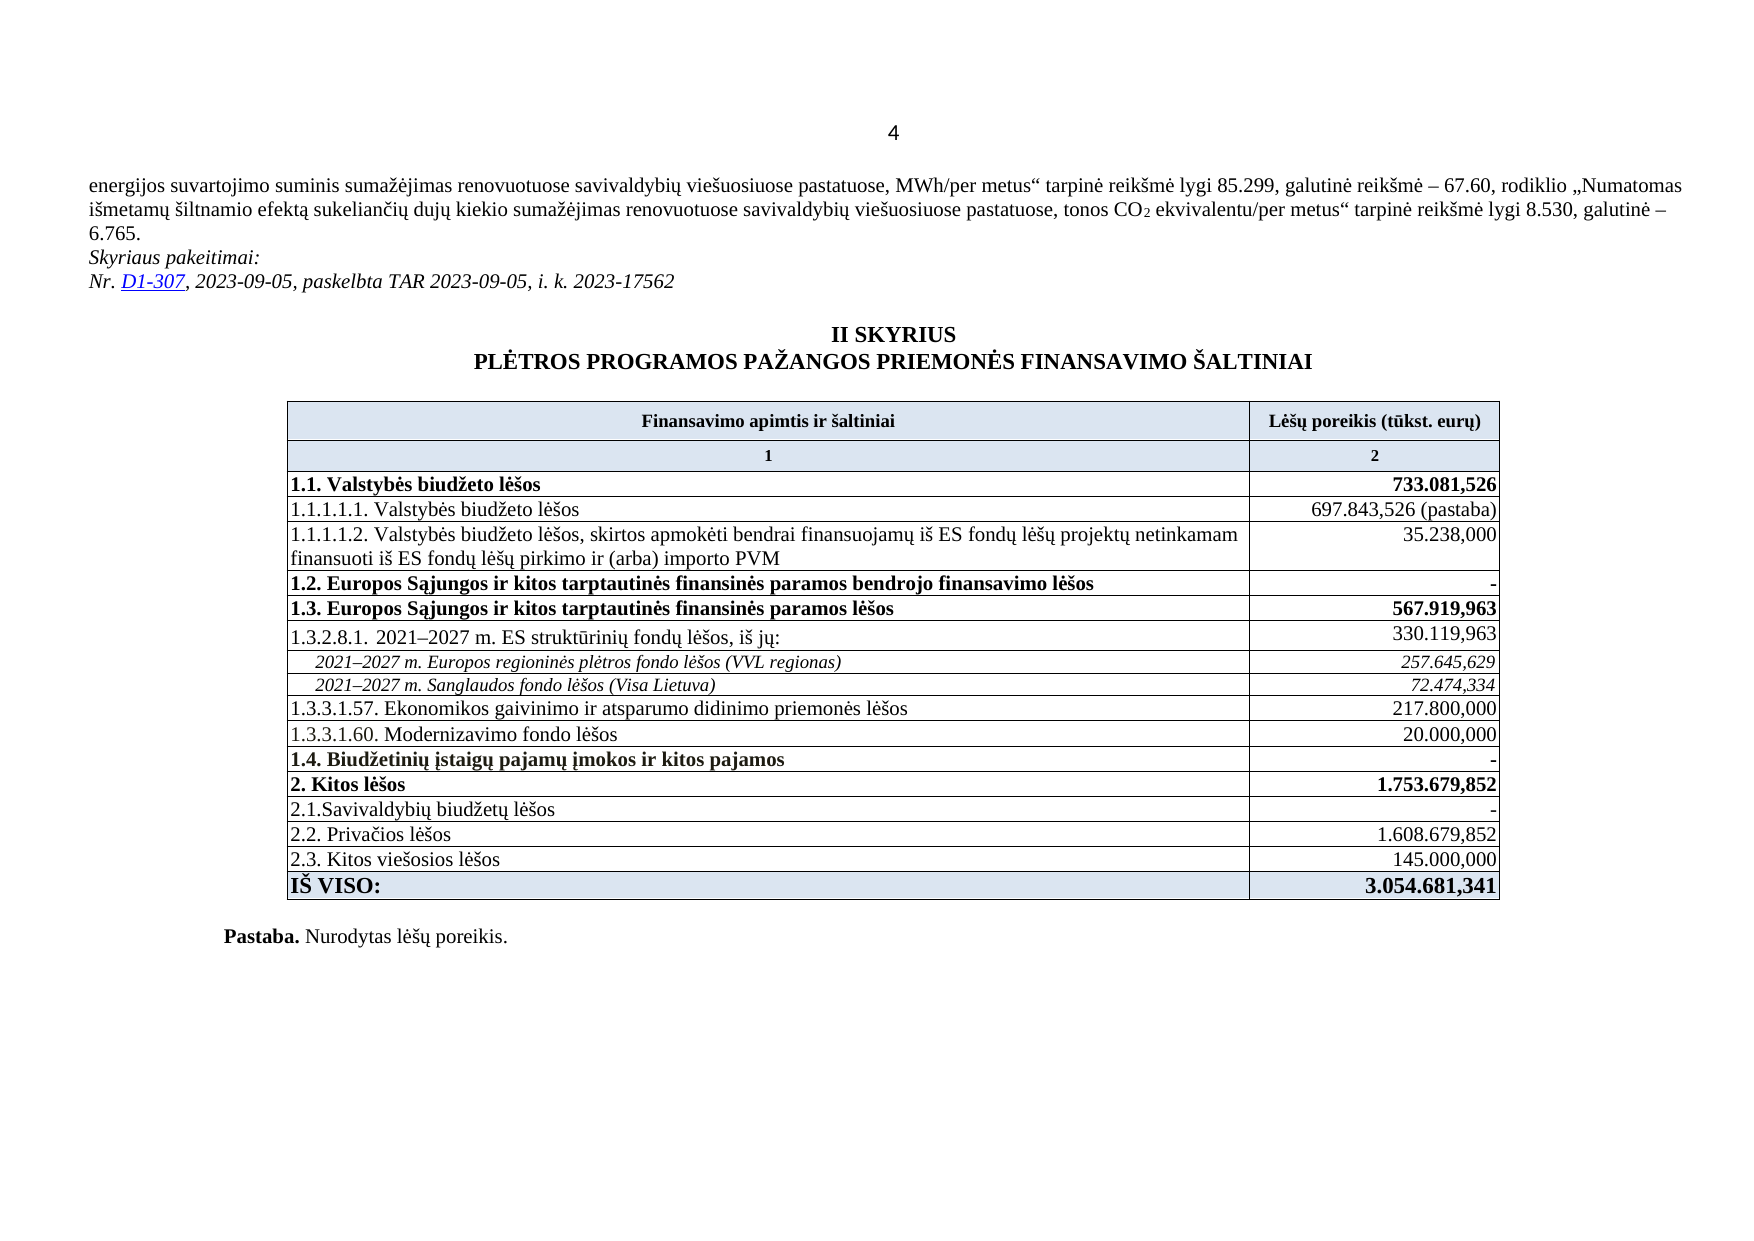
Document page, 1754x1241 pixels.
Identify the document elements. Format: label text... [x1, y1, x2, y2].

table_cell 145.000,000 [1250, 847, 1499, 871]
text Skyriaus pakeitimai: [89, 245, 1698, 269]
table_cell 1.3.3.1.57. Ekonomikos gaivinimo ir atsparumo didinimo priemonės lėšos [288, 696, 1249, 720]
text Nr. D1-307, 2023-09-05, paskelbta TAR 2023-09-05, i. k. 2023-17562 [89, 269, 1698, 293]
table_cell 257.645,629 [1250, 651, 1499, 673]
table_cell - [1250, 747, 1499, 771]
table_cell 1.3.3.1.60. Modernizavimo fondo lėšos [288, 721, 1249, 746]
table_cell 1.1. Valstybės biudžeto lėšos [288, 472, 1249, 496]
table_cell 1.753.679,852 [1250, 772, 1499, 796]
table_cell 1.608.679,852 [1250, 822, 1499, 846]
table_cell 217.800,000 [1250, 696, 1499, 720]
table_cell 733.081,526 [1250, 472, 1499, 496]
table_cell 1.3.2.8.1. 2021–2027 m. ES struktūrinių fondų lėšos, iš jų: [288, 621, 1249, 650]
table_cell 72.474,334 [1250, 674, 1499, 695]
table_cell 2. Kitos lėšos [288, 772, 1249, 796]
table_cell 1 [288, 441, 1249, 471]
table_cell 567.919,963 [1250, 596, 1499, 620]
table_cell - [1250, 571, 1499, 595]
table_cell 2.2. Privačios lėšos [288, 822, 1249, 846]
text II SKYRIUS [89, 322, 1698, 348]
table_cell 697.843,526 (pastaba) [1250, 497, 1499, 521]
table_cell 2021–2027 m. Europos regioninės plėtros fondo lėšos (VVL regionas) [288, 651, 1249, 673]
table_cell 2.3. Kitos viešosios lėšos [288, 847, 1249, 871]
table_cell IŠ VISO: [288, 872, 1249, 898]
table_cell 3.054.681,341 [1250, 872, 1499, 898]
table_cell 1.2. Europos Sąjungos ir kitos tarptautinės finansinės paramos bendrojo finansavimo lėšos [288, 571, 1249, 595]
table_cell 1.4. Biudžetinių įstaigų pajamų įmokos ir kitos pajamos [288, 747, 1249, 771]
table_header Finansavimo apimtis ir šaltiniai [288, 402, 1249, 439]
table_cell 20.000,000 [1250, 721, 1499, 746]
table_cell 1.1.1.1.2. Valstybės biudžeto lėšos, skirtos apmokėti bendrai finansuojamų iš ES fondų lėšų projektų netinkamam finansuoti iš ES fondų lėšų pirkimo ir (arba) importo PVM [288, 522, 1249, 570]
text PLĖTROS PROGRAMOS PAŽANGOS PRIEMONĖS FINANSAVIMO ŠALTINIAI [89, 348, 1698, 374]
table_cell 2 [1250, 441, 1499, 471]
table_cell 1.3. Europos Sąjungos ir kitos tarptautinės finansinės paramos lėšos [288, 596, 1249, 620]
table_cell 1.1.1.1.1. Valstybės biudžeto lėšos [288, 497, 1249, 521]
text Pastaba. Nurodytas lėšų poreikis. [89, 923, 1698, 948]
text energijos suvartojimo suminis sumažėjimas renovuotuose savivaldybių viešuosiuose pastatuose, MWh/per metus“ tarpinė reikšmė lygi 85.299, galutinė reikšmė – 67.60, rodiklio „Numatomas išmetamų šiltnamio efektą sukeliančių dujų kiekio sumažėjimas renovuotuose savivaldybių viešuosiuose pastatuose, tonos CO2 ekvivalentu/per metus“ tarpinė reikšmė lygi 8.530, galutinė – 6.765. [89, 172, 1698, 245]
table_cell - [1250, 797, 1499, 821]
table_cell 2.1.Savivaldybių biudžetų lėšos [288, 797, 1249, 821]
table_cell 2021–2027 m. Sanglaudos fondo lėšos (Visa Lietuva) [288, 674, 1249, 695]
table_header Lėšų poreikis (tūkst. eurų) [1250, 402, 1499, 439]
table_cell 35.238,000 [1250, 522, 1499, 570]
table_cell 330.119,963 [1250, 621, 1499, 650]
